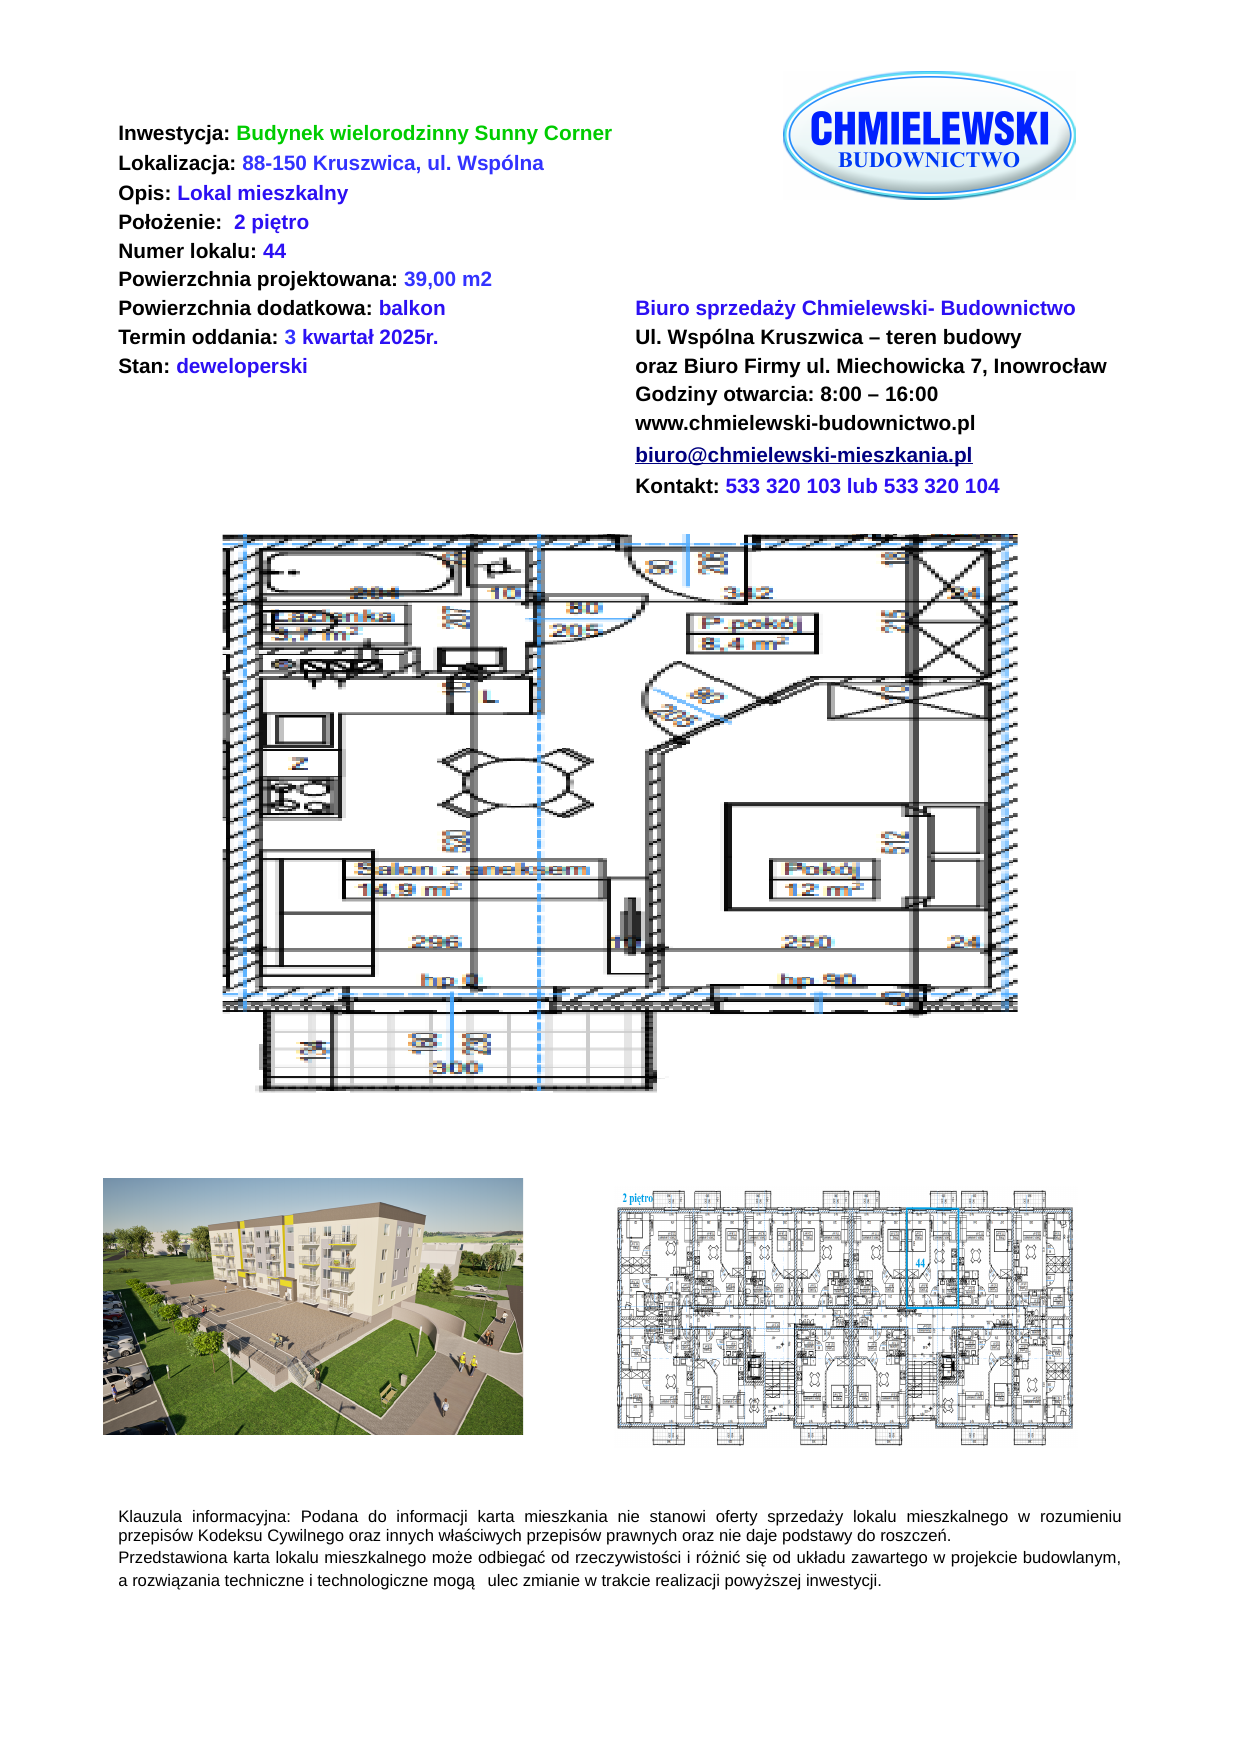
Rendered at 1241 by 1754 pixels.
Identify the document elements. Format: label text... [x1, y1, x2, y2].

text Powierzchnia projektowana: 39,00 m2 [118, 267, 1122, 291]
text biuro@chmielewski-mieszkania.pl [118, 442, 1122, 466]
text Kontakt: 533 320 103 lub 533 320 104 [118, 474, 1122, 498]
text Położenie: 2 piętro [118, 210, 1122, 234]
subtitle [1076, 151, 1122, 175]
text Klauzula informacyjna: Podana do informacji karta mieszkania nie stanowi oferty sprzedaży lokalu mieszkalnego w rozumieniu przepisów Kodeksu Cywilnego oraz innych właściwych przepisów prawnych oraz nie daje podstawy do roszczeń. [118, 1507, 1122, 1545]
text Opis: Lokal mieszkalny [118, 181, 1122, 205]
text Termin oddania: 3 kwartał 2025r. Ul. Wspólna Kruszwica – teren budowy [118, 325, 1122, 349]
picture [613, 1186, 1078, 1448]
picture [222, 534, 1018, 1113]
picture [103, 1178, 524, 1435]
text Przedstawiona karta lokalu mieszkalnego może odbiegać od rzeczywistości i różnić się od układu zawartego w projekcie budowlanym, a rozwiązania techniczne i technologiczne mogą ulec zmianie w trakcie realizacji powyższej inwestycji. [118, 1548, 1122, 1590]
subtitle Inwestycja: Budynek wielorodzinny Sunny Corner [118, 121, 783, 145]
subtitle Lokalizacja: 88-150 Kruszwica, ul. Wspólna [118, 151, 783, 175]
picture [783, 71, 1076, 200]
text Powierzchnia dodatkowa: balkon Biuro sprzedaży Chmielewski- Budownictwo [118, 296, 1122, 320]
text www.chmielewski-budownictwo.pl [118, 411, 1122, 435]
text Stan: deweloperski oraz Biuro Firmy ul. Miechowicka 7, Inowrocław [118, 353, 1122, 377]
text Godziny otwarcia: 8:00 – 16:00 [118, 382, 1122, 406]
subtitle [1076, 121, 1122, 145]
text Numer lokalu: 44 [118, 238, 1122, 262]
